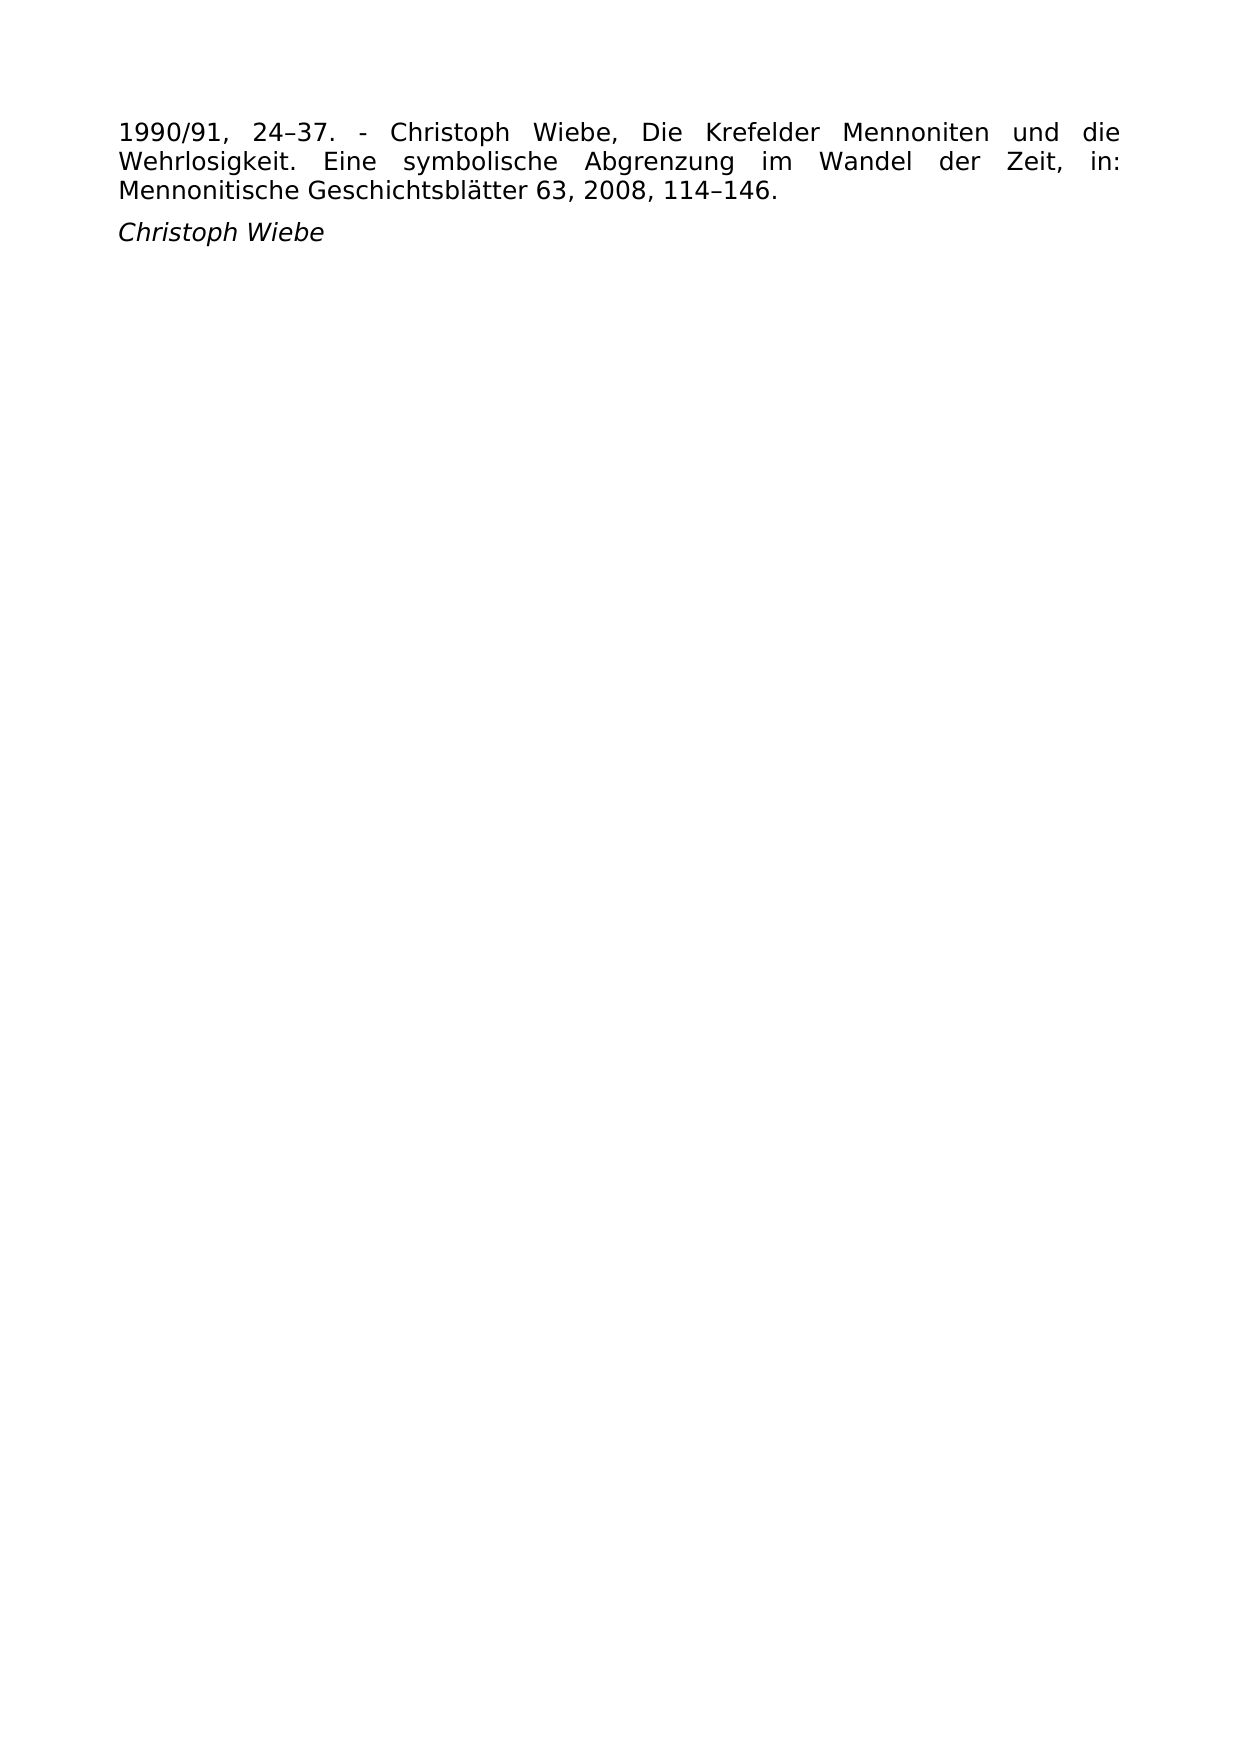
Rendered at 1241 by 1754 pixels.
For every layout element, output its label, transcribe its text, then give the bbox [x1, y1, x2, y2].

text Christoph Wiebe [118, 218, 1122, 247]
text 1990/91, 24–37. - Christoph Wiebe, Die Krefelder Mennoniten und die Wehrlosigkeit. Eine symbolische Abgrenzung im Wandel der Zeit, in: Mennonitische Geschichtsblätter 63, 2008, 114–146. [118, 118, 1122, 206]
